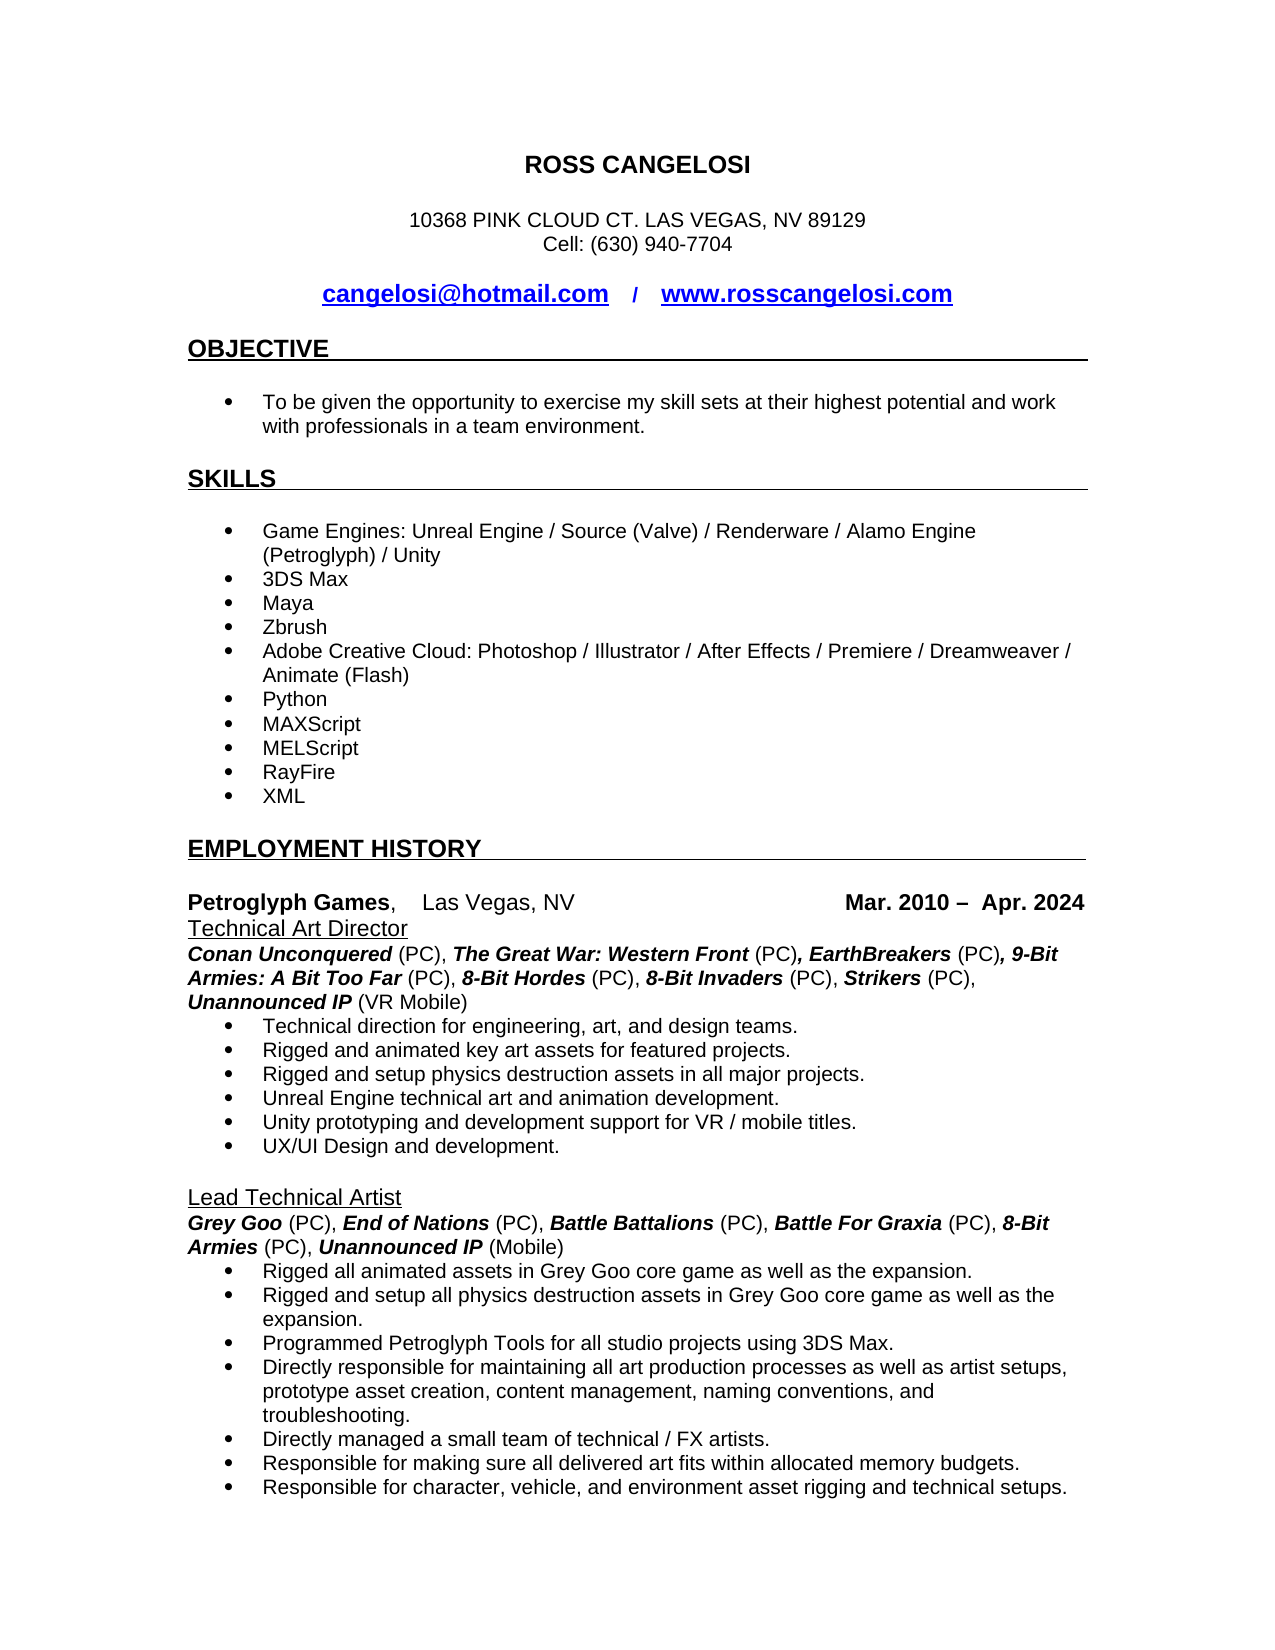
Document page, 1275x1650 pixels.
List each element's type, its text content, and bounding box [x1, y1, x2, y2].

list Adobe Creative Cloud: Photoshop / Illustrator / After Effects / Premiere / Dreamweaver / Animate (Flash) [225, 639, 1087, 687]
text SKILLS [187, 464, 1087, 489]
list UX/UI Design and development. [225, 1134, 1087, 1158]
list Zbrush [225, 615, 1087, 639]
text Conan Unconquered (PC), The Great War: Western Front (PC), EarthBreakers (PC), 9-Bit Armies: A Bit Too Far (PC), 8-Bit Hordes (PC), 8-Bit Invaders (PC), Strikers (PC), Unannounced IP (VR Mobile) [187, 942, 1087, 1014]
text Technical Art Director [187, 915, 1087, 942]
list Directly responsible for maintaining all art production processes as well as artist setups, prototype asset creation, content management, naming conventions, and troubleshooting. [225, 1355, 1087, 1427]
list RayFire [225, 759, 1087, 783]
list Game Engines: Unreal Engine / Source (Valve) / Renderware / Alamo Engine (Petroglyph) / Unity [225, 519, 1087, 567]
list Unreal Engine technical art and animation development. [225, 1086, 1087, 1110]
text cangelosi@hotmail.com / www.rosscangelosi.com [187, 279, 1087, 308]
text OBJECTIVE [187, 334, 1087, 359]
list To be given the opportunity to exercise my skill sets at their highest potential and work with professionals in a team environment. [225, 389, 1087, 438]
list Rigged and animated key art assets for featured projects. [225, 1038, 1087, 1062]
list Rigged all animated assets in Grey Goo core game as well as the expansion. [225, 1259, 1087, 1283]
list Responsible for character, vehicle, and environment asset rigging and technical setups. [225, 1475, 1087, 1499]
list Rigged and setup physics destruction assets in all major projects. [225, 1062, 1087, 1086]
list MAXScript [225, 711, 1087, 735]
list Unity prototyping and development support for VR / mobile titles. [225, 1110, 1087, 1134]
text Lead Technical Artist [187, 1184, 1087, 1211]
list XML [225, 783, 1087, 808]
list Programmed Petroglyph Tools for all studio projects using 3DS Max. [225, 1331, 1087, 1355]
list Maya [225, 591, 1087, 615]
list Directly managed a small team of technical / FX artists. [225, 1427, 1087, 1451]
text EMPLOYMENT HISTORY [187, 834, 1087, 863]
list Responsible for making sure all delivered art fits within allocated memory budgets. [225, 1451, 1087, 1475]
list MELScript [225, 735, 1087, 759]
list 3DS Max [225, 567, 1087, 591]
list Technical direction for engineering, art, and design teams. [225, 1014, 1087, 1038]
list Python [225, 687, 1087, 711]
text Cell: (630) 940-7704 [187, 231, 1087, 255]
text Grey Goo (PC), End of Nations (PC), Battle Battalions (PC), Battle For Graxia (PC), 8-Bit Armies (PC), Unannounced IP (Mobile) [187, 1211, 1087, 1259]
text 10368 PINK CLOUD CT. LAS VEGAS, NV 89129 [187, 207, 1087, 231]
text Petroglyph Games, Las Vegas, NV Mar. 2010 – Apr. 2024 [187, 889, 1087, 915]
text ROSS CANGELOSI [187, 150, 1087, 179]
list Rigged and setup all physics destruction assets in Grey Goo core game as well as the expansion. [225, 1283, 1087, 1331]
